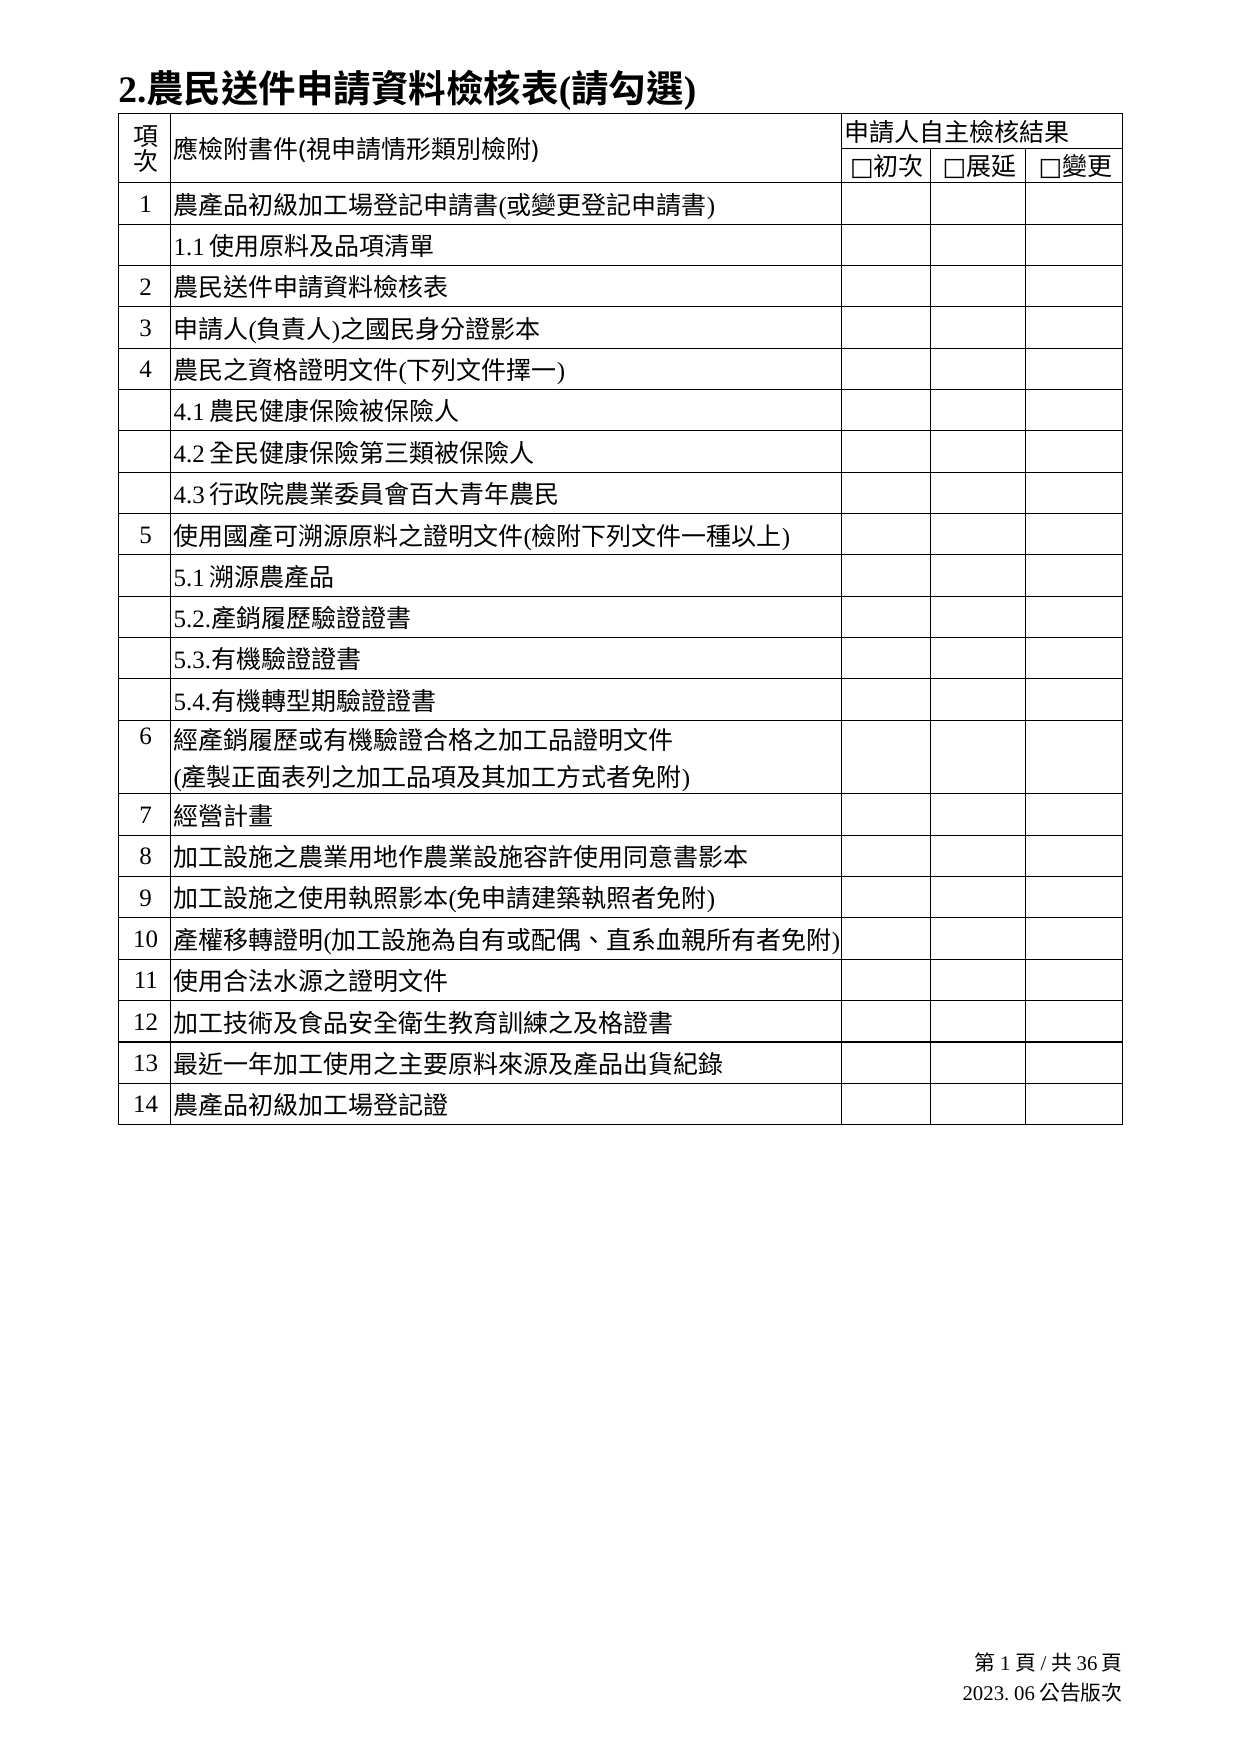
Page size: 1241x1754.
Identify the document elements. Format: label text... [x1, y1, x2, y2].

table_cell 12 [119, 1001, 170, 1041]
table_cell 1.1使用原料及品項清單 [171, 225, 841, 265]
table_cell [1026, 679, 1122, 720]
table_cell [931, 877, 1025, 917]
table_cell 6 [119, 721, 170, 793]
table_cell [1026, 1043, 1122, 1083]
table_cell [842, 225, 930, 265]
table_cell [119, 431, 170, 472]
table_cell [842, 514, 930, 554]
table_cell □初次 [842, 149, 930, 182]
table_cell 4 [119, 349, 170, 389]
table_cell [1026, 473, 1122, 513]
table_cell [1026, 183, 1122, 223]
table_cell 農產品初級加工場登記證 [171, 1084, 841, 1124]
table_cell [931, 1043, 1025, 1083]
table_cell [119, 679, 170, 720]
table_cell [842, 1001, 930, 1041]
table_cell [1026, 555, 1122, 596]
table_cell [1026, 721, 1122, 793]
table_cell [119, 597, 170, 637]
table_cell □變更 [1026, 149, 1122, 182]
table_cell [1026, 877, 1122, 917]
table_cell [119, 225, 170, 265]
table_cell [931, 721, 1025, 793]
table_cell 使用國產可溯源原料之證明文件(檢附下列文件一種以上) [171, 514, 841, 554]
table_cell 加工技術及食品安全衛生教育訓練之及格證書 [171, 1001, 841, 1041]
table_cell [842, 473, 930, 513]
table_cell [842, 721, 930, 793]
table_cell [1026, 836, 1122, 876]
table_cell 13 [119, 1043, 170, 1083]
table_cell 使用合法水源之證明文件 [171, 960, 841, 1000]
table_cell [1026, 307, 1122, 347]
table_cell [842, 918, 930, 959]
table_cell [931, 473, 1025, 513]
table_cell [1026, 431, 1122, 472]
table_cell 經產銷履歷或有機驗證合格之加工品證明文件 (產製正面表列之加工品項及其加工方式者免附) [171, 721, 841, 793]
table_cell 4.2全民健康保險第三類被保險人 [171, 431, 841, 472]
table_cell [931, 307, 1025, 347]
table_cell [1026, 597, 1122, 637]
table_cell 申請人(負責人)之國民身分證影本 [171, 307, 841, 347]
table_cell 農產品初級加工場登記申請書(或變更登記申請書) [171, 183, 841, 223]
table_cell [842, 960, 930, 1000]
table_cell [842, 836, 930, 876]
table_cell [119, 555, 170, 596]
table_cell [842, 794, 930, 834]
table_cell 5 [119, 514, 170, 554]
table_cell [931, 960, 1025, 1000]
table_cell 7 [119, 794, 170, 834]
table_cell [931, 514, 1025, 554]
table_cell [842, 679, 930, 720]
table_cell [842, 555, 930, 596]
table_cell 最近一年加工使用之主要原料來源及產品出貨紀錄 [171, 1043, 841, 1083]
table_cell [931, 555, 1025, 596]
table_cell 2 [119, 266, 170, 306]
table_cell 10 [119, 918, 170, 959]
table_cell [842, 1043, 930, 1083]
table_cell [842, 307, 930, 347]
table_cell [1026, 918, 1122, 959]
table_cell [1026, 1084, 1122, 1124]
table_cell [1026, 794, 1122, 834]
table_cell [931, 1084, 1025, 1124]
table_cell [1026, 1001, 1122, 1041]
table_cell 4.1農民健康保險被保險人 [171, 390, 841, 430]
table_cell 5.2.產銷履歷驗證證書 [171, 597, 841, 637]
table_cell [931, 918, 1025, 959]
table_cell 經營計畫 [171, 794, 841, 834]
table_cell [119, 390, 170, 430]
table_cell [931, 266, 1025, 306]
table_cell [931, 679, 1025, 720]
table_cell [842, 638, 930, 678]
table_cell [931, 183, 1025, 223]
table_cell □展延 [931, 149, 1025, 182]
table_cell 5.4.有機轉型期驗證證書 [171, 679, 841, 720]
table_cell [1026, 266, 1122, 306]
table_cell 農民送件申請資料檢核表 [171, 266, 841, 306]
table_cell 農民之資格證明文件(下列文件擇一) [171, 349, 841, 389]
table_cell [1026, 960, 1122, 1000]
table_cell [119, 473, 170, 513]
table_cell [931, 836, 1025, 876]
table_cell [842, 266, 930, 306]
table_cell [842, 390, 930, 430]
table_cell [931, 597, 1025, 637]
table_cell 5.3.有機驗證證書 [171, 638, 841, 678]
table_cell 加工設施之農業用地作農業設施容許使用同意書影本 [171, 836, 841, 876]
table_cell [931, 390, 1025, 430]
table_cell [842, 1084, 930, 1124]
table_cell [1026, 638, 1122, 678]
table_cell 14 [119, 1084, 170, 1124]
table_header 項次 [119, 114, 170, 182]
table_cell 3 [119, 307, 170, 347]
table_cell [842, 877, 930, 917]
table_cell 5.1溯源農產品 [171, 555, 841, 596]
table_header 申請人自主檢核結果 [842, 114, 1122, 148]
table_cell [842, 431, 930, 472]
table_cell 11 [119, 960, 170, 1000]
table_cell [931, 349, 1025, 389]
table_cell 8 [119, 836, 170, 876]
table_cell 產權移轉證明(加工設施為自有或配偶、直系血親所有者免附) [171, 918, 841, 959]
table_cell [119, 638, 170, 678]
table_cell [1026, 390, 1122, 430]
table_cell [1026, 514, 1122, 554]
table_cell [842, 183, 930, 223]
table_header 應檢附書件(視申請情形類別檢附) [171, 114, 841, 182]
table_cell 9 [119, 877, 170, 917]
table_cell 1 [119, 183, 170, 223]
table_cell [842, 349, 930, 389]
table_cell [1026, 349, 1122, 389]
table_cell [842, 597, 930, 637]
table_cell [1026, 225, 1122, 265]
table_cell [931, 1001, 1025, 1041]
table_cell 加工設施之使用執照影本(免申請建築執照者免附) [171, 877, 841, 917]
table_cell [931, 225, 1025, 265]
table_cell [931, 431, 1025, 472]
table_cell [931, 794, 1025, 834]
table_cell [931, 638, 1025, 678]
table_cell 4.3行政院農業委員會百大青年農民 [171, 473, 841, 513]
